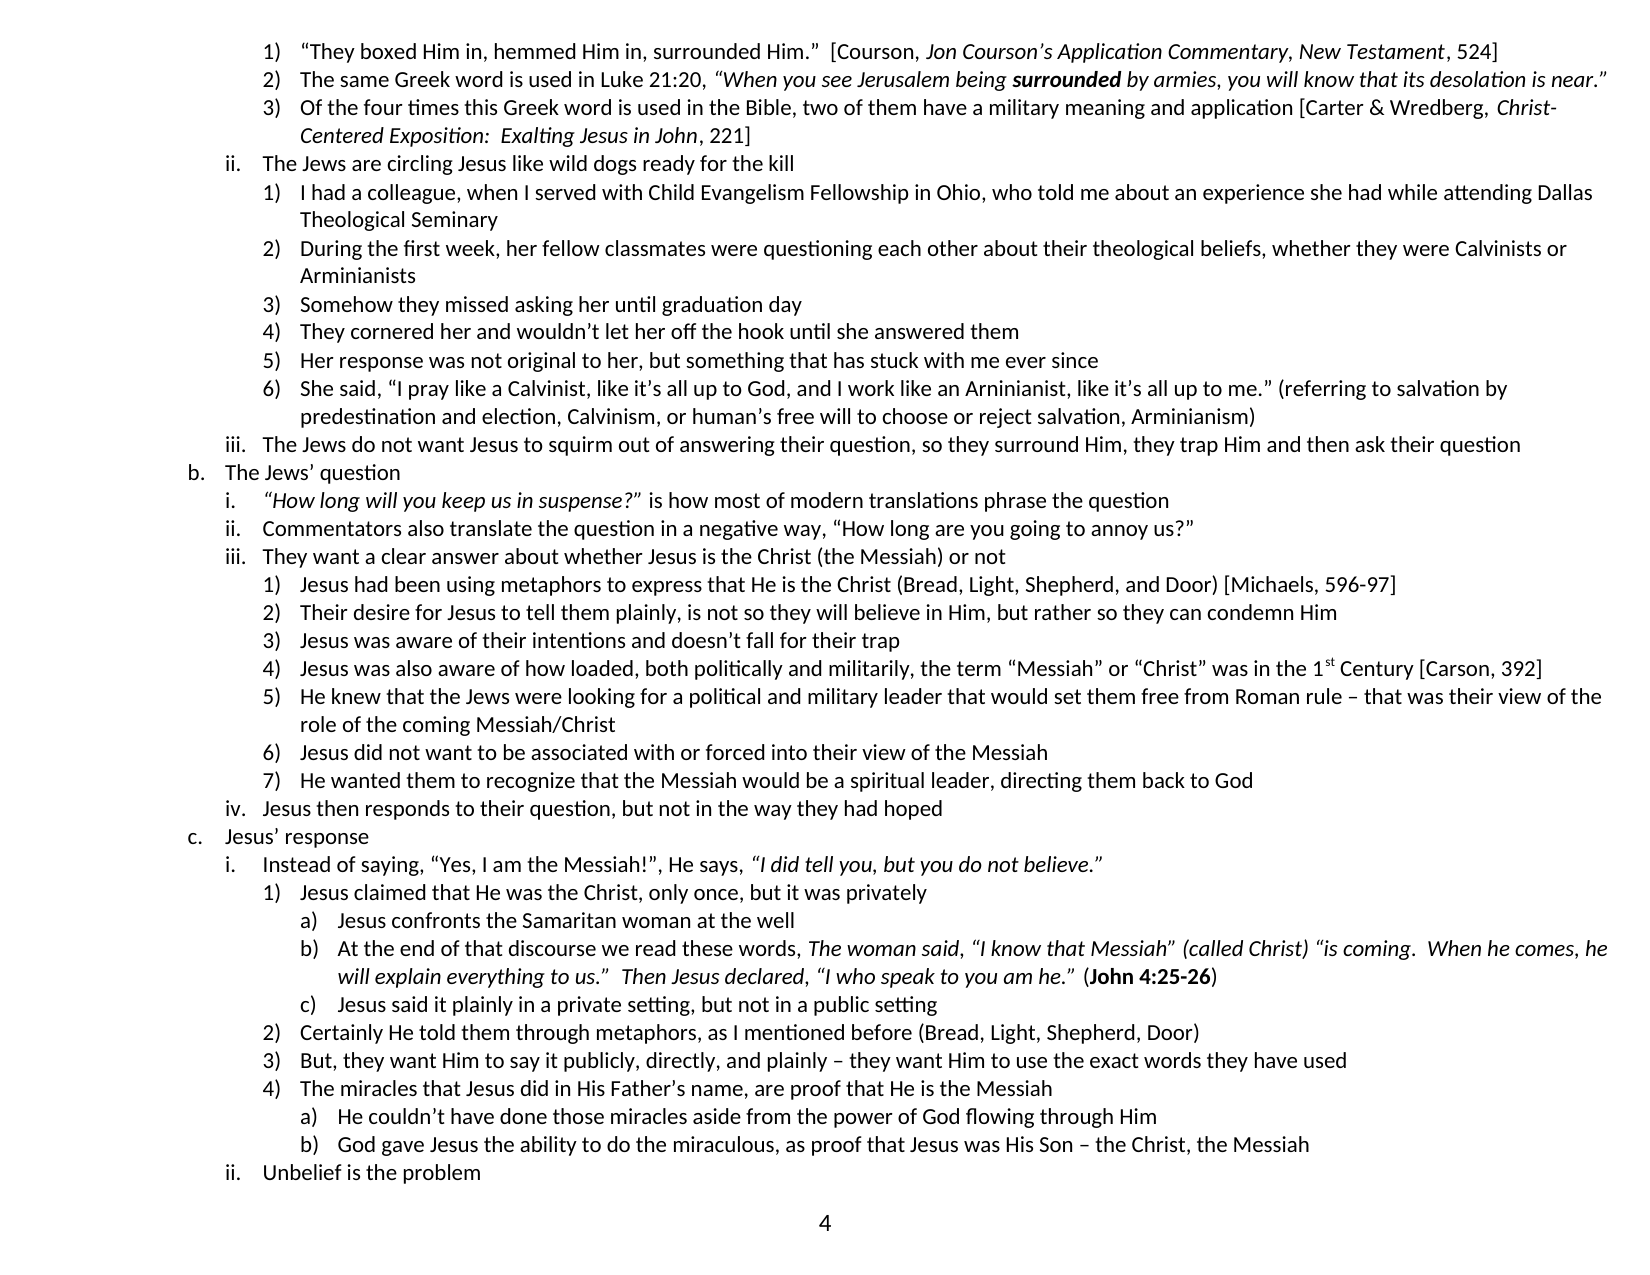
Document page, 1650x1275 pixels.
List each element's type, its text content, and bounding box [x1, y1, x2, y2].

list Jesus claimed that He was the Christ, only once, but it was privately [262, 878, 1612, 906]
list Jesus had been using metaphors to express that He is the Christ (Bread, Light, Shepherd, and Door) [Michaels, 596-97] [262, 570, 1612, 598]
list Of the four times this Greek word is used in the Bible, two of them have a military meaning and application [Carter & Wredberg, Christ-Centered Exposition: Exalting Jesus in John, 221] [262, 93, 1612, 149]
list Unbelief is the problem [225, 1158, 1612, 1186]
list He knew that the Jews were looking for a political and military leader that would set them free from Roman rule – that was their view of the role of the coming Messiah/Christ [262, 682, 1612, 738]
list Jesus said it plainly in a private setting, but not in a public setting [300, 990, 1612, 1018]
list The same Greek word is used in Luke 21:20, “When you see Jerusalem being surrounded by armies, you will know that its desolation is near.” [262, 66, 1612, 93]
list “How long will you keep us in suspense?” is how most of modern translations phrase the question [225, 486, 1612, 514]
list But, they want Him to say it publicly, directly, and plainly – they want Him to use the exact words they have used [262, 1046, 1612, 1074]
list Their desire for Jesus to tell them plainly, is not so they will believe in Him, but rather so they can condemn Him [262, 598, 1612, 626]
list Commentators also translate the question in a negative way, “How long are you going to annoy us?” [225, 514, 1612, 542]
list “They boxed Him in, hemmed Him in, surrounded Him.” [Courson, Jon Courson’s Application Commentary, New Testament, 524] [262, 37, 1612, 66]
list Jesus’ response [187, 822, 1612, 850]
list Certainly He told them through metaphors, as I mentioned before (Bread, Light, Shepherd, Door) [262, 1018, 1612, 1046]
list Her response was not original to her, but something that has stuck with me ever since [262, 346, 1612, 374]
list She said, “I pray like a Calvinist, like it’s all up to God, and I work like an Arninianist, like it’s all up to me.” (referring to salvation by predestination and election, Calvinism, or human’s free will to choose or reject salvation, Arminianism) [262, 374, 1612, 430]
list He couldn’t have done those miracles aside from the power of God flowing through Him [300, 1102, 1612, 1130]
list Jesus was aware of their intentions and doesn’t fall for their trap [262, 626, 1612, 654]
list During the first week, her fellow classmates were questioning each other about their theological beliefs, whether they were Calvinists or Arminianists [262, 234, 1612, 290]
list I had a colleague, when I served with Child Evangelism Fellowship in Ohio, who told me about an experience she had while attending Dallas Theological Seminary [262, 178, 1612, 234]
list Jesus then responds to their question, but not in the way they had hoped [225, 794, 1612, 822]
list The Jews’ question [187, 458, 1612, 486]
list The Jews are circling Jesus like wild dogs ready for the kill [225, 149, 1612, 178]
list At the end of that discourse we read these words, The woman said, “I know that Messiah” (called Christ) “is coming. When he comes, he will explain everything to us.” Then Jesus declared, “I who speak to you am he.” (John 4:25-26) [300, 934, 1612, 990]
list Jesus did not want to be associated with or forced into their view of the Messiah [262, 738, 1612, 766]
list He wanted them to recognize that the Messiah would be a spiritual leader, directing them back to God [262, 766, 1612, 794]
list They cornered her and wouldn’t let her off the hook until she answered them [262, 318, 1612, 346]
list Instead of saying, “Yes, I am the Messiah!”, He says, “I did tell you, but you do not believe.” [225, 850, 1612, 878]
list Jesus was also aware of how loaded, both politically and militarily, the term “Messiah” or “Christ” was in the 1st Century [Carson, 392] [262, 654, 1612, 682]
list God gave Jesus the ability to do the miraculous, as proof that Jesus was His Son – the Christ, the Messiah [300, 1130, 1612, 1158]
list The miracles that Jesus did in His Father’s name, are proof that He is the Messiah [262, 1074, 1612, 1102]
list Somehow they missed asking her until graduation day [262, 290, 1612, 318]
list The Jews do not want Jesus to squirm out of answering their question, so they surround Him, they trap Him and then ask their question [225, 430, 1612, 458]
list Jesus confronts the Samaritan woman at the well [300, 906, 1612, 934]
list They want a clear answer about whether Jesus is the Christ (the Messiah) or not [225, 542, 1612, 570]
